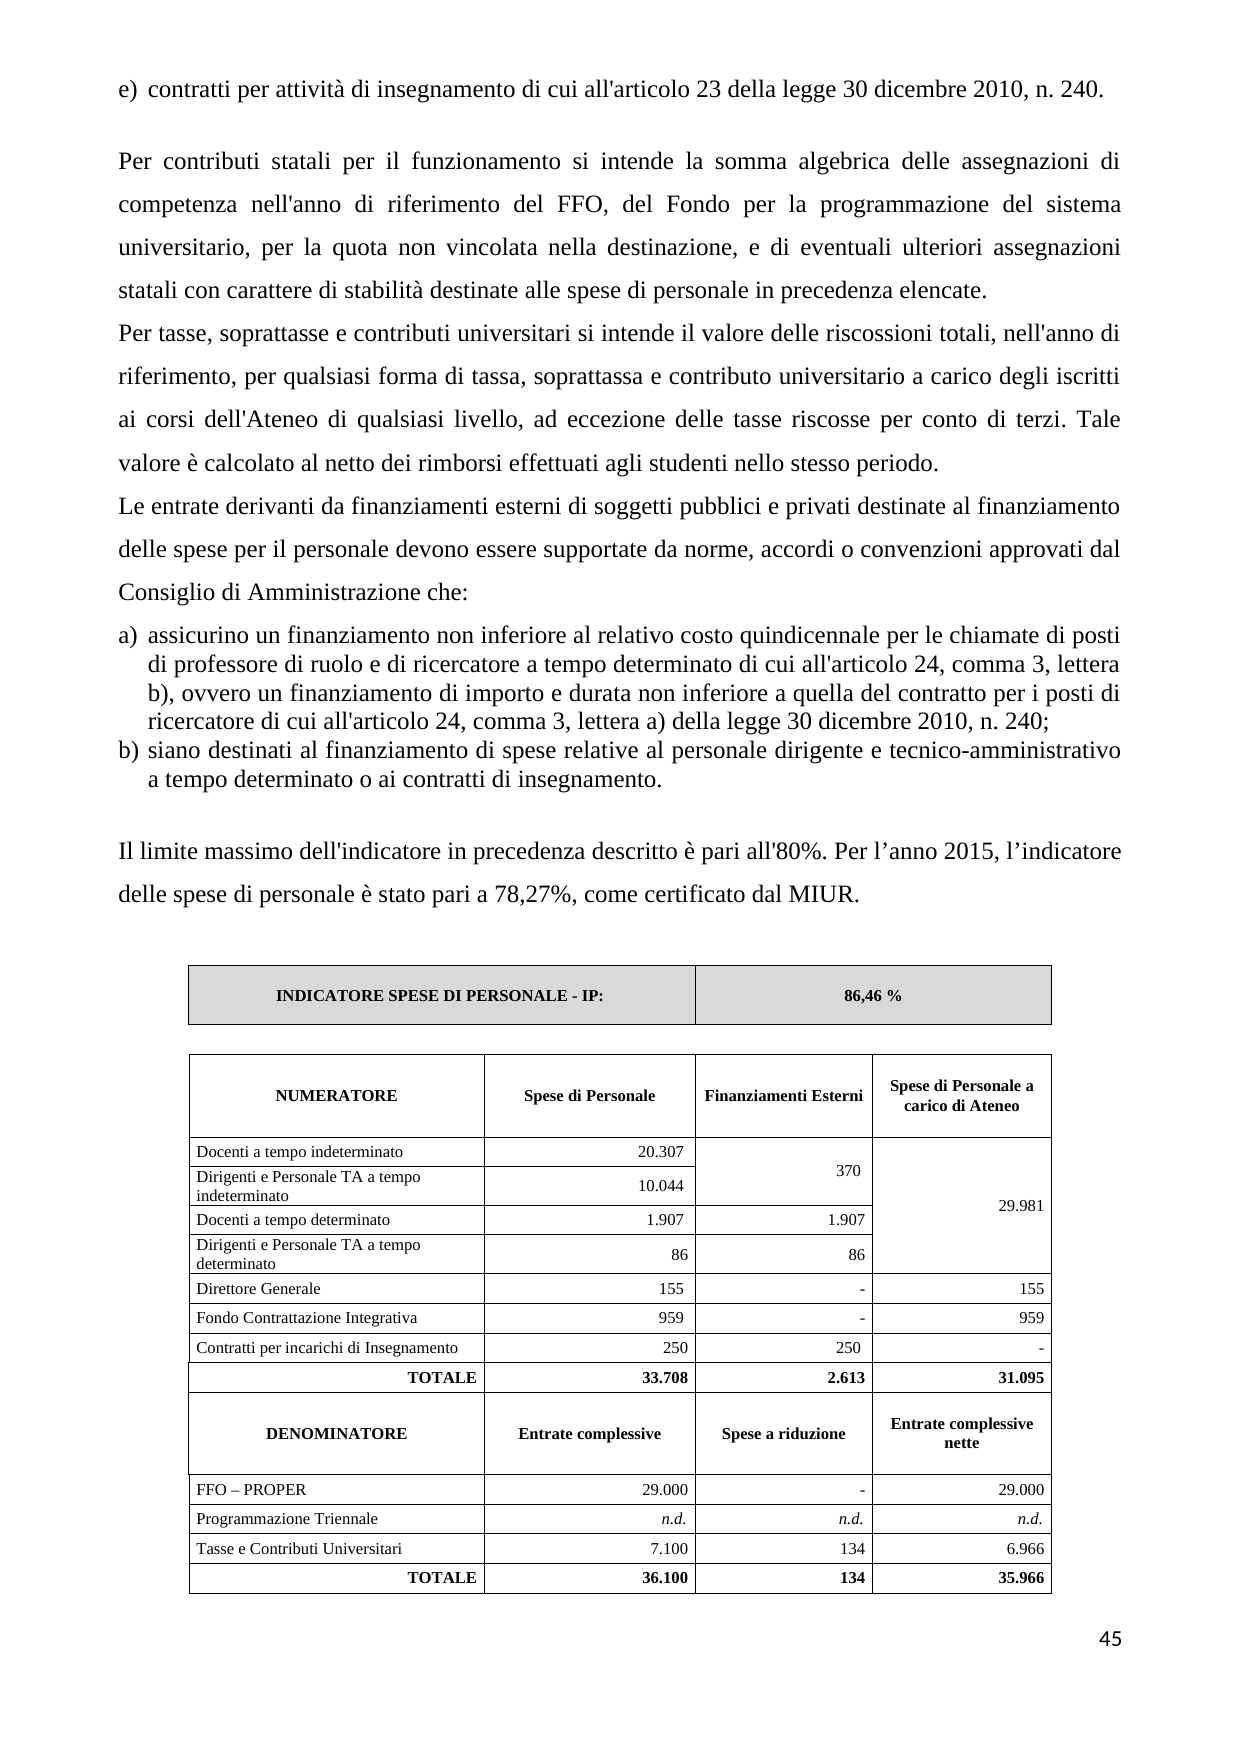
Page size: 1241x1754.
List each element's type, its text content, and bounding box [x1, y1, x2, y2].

table_cell 959 [873, 1304, 1051, 1332]
text Le entrate derivanti da finanziamenti esterni di soggetti pubblici e privati destinate al finanziamento delle spese per il personale devono essere supportate da norme, accordi o convenzioni approvati dal Consiglio di Amministrazione che: [118, 491, 1122, 606]
table_cell 1.907 [485, 1206, 695, 1234]
table_cell 250 [696, 1334, 872, 1362]
table_header 86,46 % [696, 966, 1051, 1024]
table_cell - [873, 1334, 1051, 1362]
table_cell 134 [696, 1534, 872, 1563]
list contratti per attività di insegnamento di cui all'articolo 23 della legge 30 dicembre 2010, n. 240. [118, 74, 1122, 103]
table_cell - [696, 1304, 872, 1332]
table_cell Spese di Personale a carico di Ateneo [873, 1055, 1051, 1136]
table_cell 36.100 [485, 1564, 695, 1592]
table_cell Docenti a tempo determinato [190, 1206, 484, 1234]
table_cell 155 [873, 1274, 1051, 1303]
list assicurino un finanziamento non inferiore al relativo costo quindicennale per le chiamate di posti di professore di ruolo e di ricercatore a tempo determinato di cui all'articolo 24, comma 3, lettera b), ovvero un finanziamento di importo e durata non inferiore a quella del contratto per i posti di ricercatore di cui all'articolo 24, comma 3, lettera a) della legge 30 dicembre 2010, n. 240; [118, 620, 1122, 735]
table_cell 1.907 [696, 1206, 872, 1234]
table_cell Contratti per incarichi di Insegnamento [190, 1334, 484, 1362]
table_cell Spese a riduzione [696, 1393, 872, 1474]
table_cell 86 [696, 1235, 872, 1273]
table_cell 7.100 [485, 1534, 695, 1563]
table_cell - [696, 1274, 872, 1303]
text Per contributi statali per il funzionamento si intende la somma algebrica delle assegnazioni di competenza nell'anno di riferimento del FFO, del Fondo per la programmazione del sistema universitario, per la quota non vincolata nella destinazione, e di eventuali ulteriori assegnazioni statali con carattere di stabilità destinate alle spese di personale in precedenza elencate. [118, 146, 1122, 304]
table_cell n.d. [485, 1505, 695, 1533]
table_cell Direttore Generale [190, 1274, 484, 1303]
table_cell n.d. [873, 1505, 1051, 1533]
table_cell FFO – PROPER [190, 1475, 484, 1504]
table_cell 370 [696, 1138, 872, 1205]
text Il limite massimo dell'indicatore in precedenza descritto è pari all'80%. Per l’anno 2015, l’indicatore delle spese di personale è stato pari a 78,27%, come certificato dal MIUR. [118, 836, 1122, 908]
table_cell 155 [485, 1274, 695, 1303]
table_cell 33.708 [485, 1363, 695, 1392]
table_cell [189, 1025, 1051, 1054]
table_cell Dirigenti e Personale TA a tempo determinato [190, 1235, 484, 1273]
table_cell Fondo Contrattazione Integrativa [190, 1304, 484, 1332]
table_cell n.d. [696, 1505, 872, 1533]
table_cell - [696, 1475, 872, 1504]
table_header INDICATORE SPESE DI PERSONALE - IP: [189, 966, 695, 1024]
table_cell Entrate complessive nette [873, 1393, 1051, 1474]
table_cell 29.000 [873, 1475, 1051, 1504]
table_cell 959 [485, 1304, 695, 1332]
text Per tasse, soprattasse e contributi universitari si intende il valore delle riscossioni totali, nell'anno di riferimento, per qualsiasi forma di tassa, soprattassa e contributo universitario a carico degli iscritti ai corsi dell'Ateneo di qualsiasi livello, ad eccezione delle tasse riscosse per conto di terzi. Tale valore è calcolato al netto dei rimborsi effettuati agli studenti nello stesso periodo. [118, 318, 1122, 476]
list siano destinati al finanziamento di spese relative al personale dirigente e tecnico-amministrativo a tempo determinato o ai contratti di insegnamento. [118, 735, 1122, 793]
table_cell Finanziamenti Esterni [696, 1055, 872, 1136]
table_cell TOTALE [190, 1564, 484, 1592]
table_cell Dirigenti e Personale TA a tempo indeterminato [190, 1167, 484, 1205]
table_cell 86 [485, 1235, 695, 1273]
table_cell 2.613 [696, 1363, 872, 1392]
table_cell NUMERATORE [190, 1055, 484, 1136]
table_cell 29.981 [873, 1138, 1051, 1273]
table_cell Entrate complessive [485, 1393, 695, 1474]
table_cell Programmazione Triennale [190, 1505, 484, 1533]
table_cell DENOMINATORE [189, 1393, 484, 1474]
table_cell Docenti a tempo indeterminato [190, 1138, 484, 1166]
table_cell Tasse e Contributi Universitari [190, 1534, 484, 1563]
table_cell 6.966 [873, 1534, 1051, 1563]
table_cell 134 [696, 1564, 872, 1592]
table_cell 20.307 [485, 1138, 695, 1166]
table_cell TOTALE [189, 1363, 484, 1392]
table_cell 29.000 [485, 1475, 695, 1504]
table_cell 35.966 [873, 1564, 1051, 1592]
table_cell 31.095 [873, 1363, 1051, 1392]
table_cell Spese di Personale [485, 1055, 695, 1136]
table_cell 250 [485, 1334, 695, 1362]
table_cell 10.044 [485, 1167, 695, 1205]
